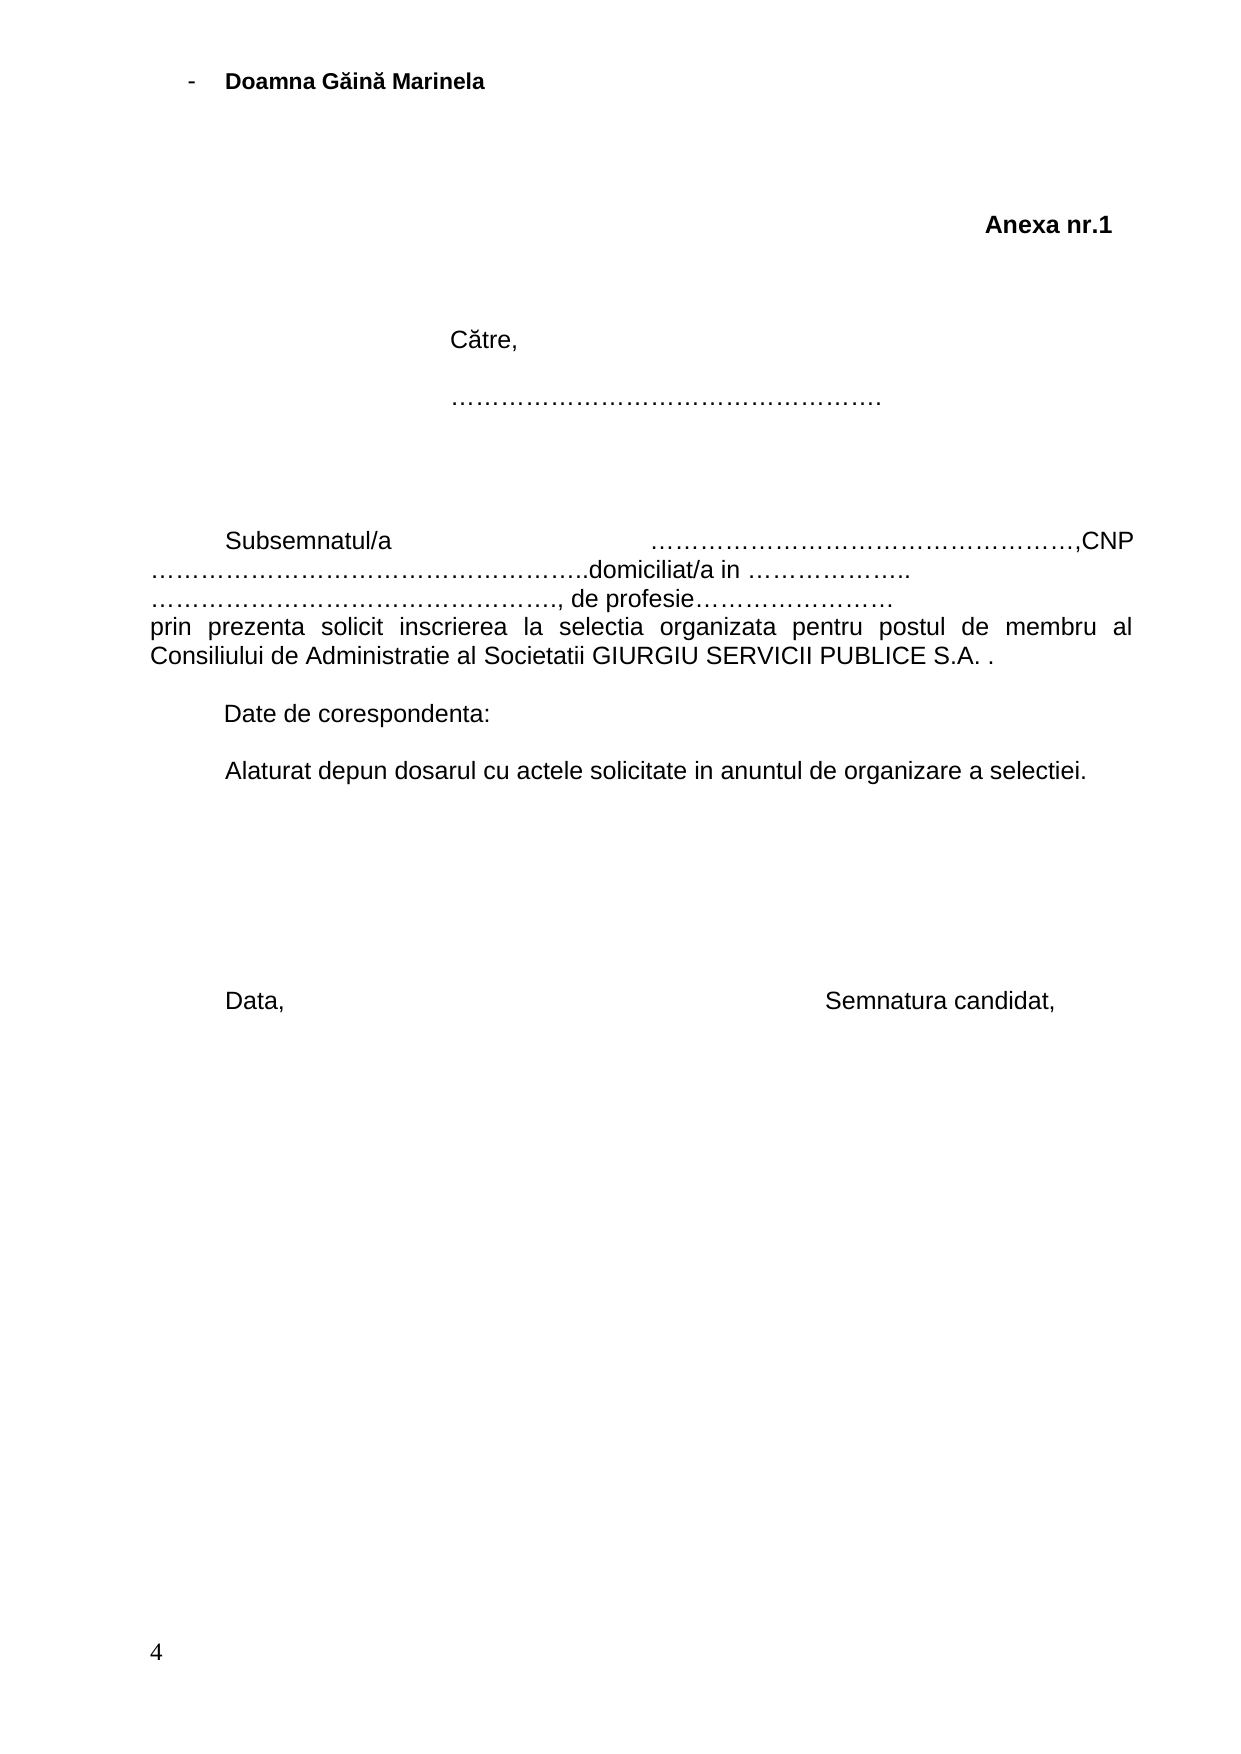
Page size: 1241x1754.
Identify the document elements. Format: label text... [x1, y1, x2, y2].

text ……………………………………………. [150, 382, 1134, 411]
text prin prezenta solicit inscrierea la selectia organizata pentru postul de membru al Consiliului de Administratie al Societatii GIURGIU SERVICII PUBLICE S.A. . [150, 612, 1134, 670]
text Anexa nr.1 [150, 210, 1134, 238]
text …………………………………………., de profesie…………………… [150, 583, 1134, 612]
text Alaturat depun dosarul cu actele solicitate in anuntul de organizare a selectiei. [150, 756, 1134, 785]
text Către, [150, 325, 1134, 353]
text Date de corespondenta: [150, 698, 1134, 727]
text Subsemnatul/a ……………………………………………,CNP ……………………………………………..domiciliat/a in ……………….. [150, 526, 1134, 583]
text Data, Semnatura candidat, [150, 986, 1134, 1015]
list Doamna Găină Marinela [187, 66, 1134, 95]
